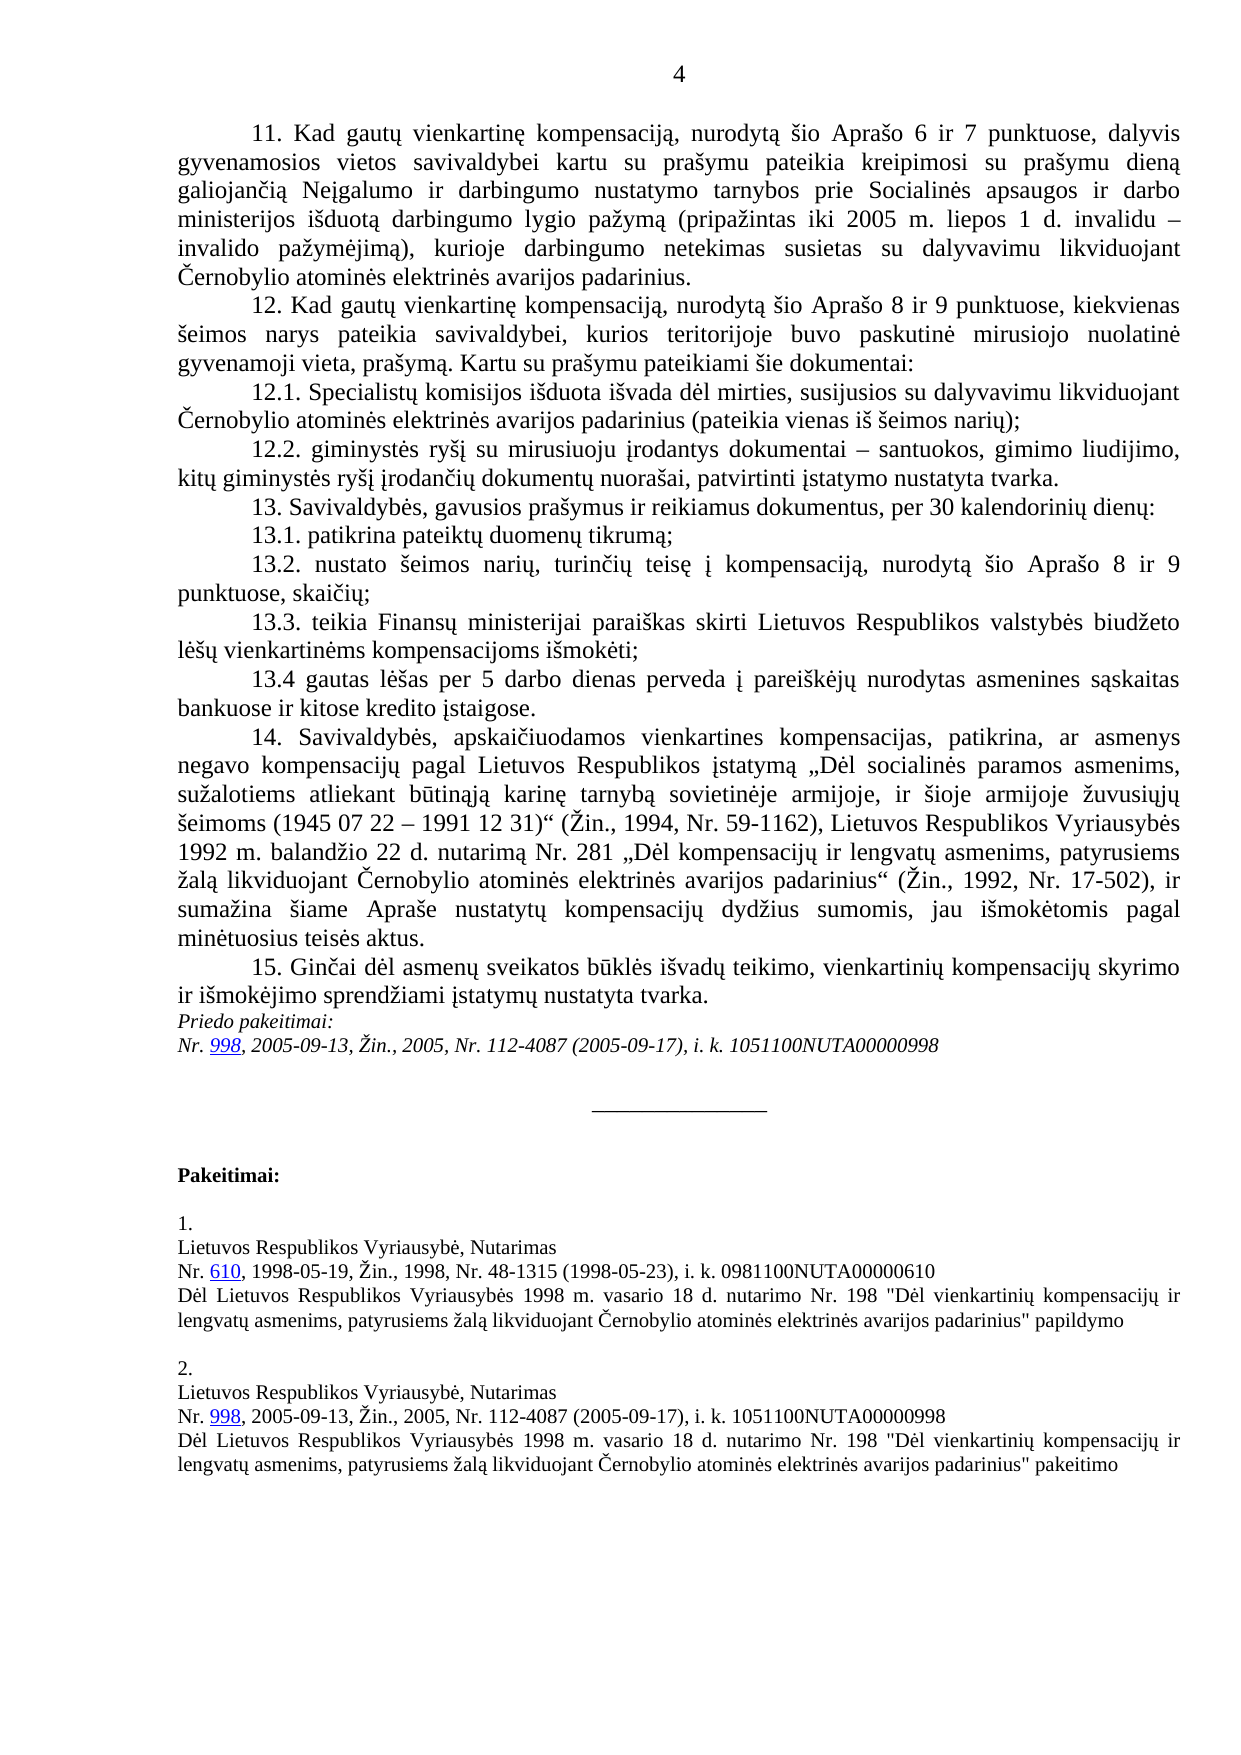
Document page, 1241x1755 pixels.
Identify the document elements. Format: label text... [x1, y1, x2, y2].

text 11. Kad gautų vienkartinę kompensaciją, nurodytą šio Aprašo 6 ir 7 punktuose, dalyvis gyvenamosios vietos savivaldybei kartu su prašymu pateikia kreipimosi su prašymu dieną galiojančią Neįgalumo ir darbingumo nustatymo tarnybos prie Socialinės apsaugos ir darbo ministerijos išduotą darbingumo lygio pažymą (pripažintas iki 2005 m. liepos 1 d. invalidu – invalido pažymėjimą), kurioje darbingumo netekimas susietas su dalyvavimu likviduojant Černobylio atominės elektrinės avarijos padarinius. [177, 118, 1181, 291]
text 13.1. patikrina pateiktų duomenų tikrumą; [177, 521, 1181, 549]
text 12.2. giminystės ryšį su mirusiuoju įrodantys dokumentai – santuokos, gimimo liudijimo, kitų giminystės ryšį įrodančių dokumentų nuorašai, patvirtinti įstatymo nustatyta tvarka. [177, 434, 1181, 492]
text 15. Ginčai dėl asmenų sveikatos būklės išvadų teikimo, vienkartinių kompensacijų skyrimo ir išmokėjimo sprendžiami įstatymų nustatyta tvarka. [177, 952, 1181, 1009]
text 13.4 gautas lėšas per 5 darbo dienas perveda į pareiškėjų nurodytas asmenines sąskaitas bankuose ir kitose kredito įstaigose. [177, 664, 1181, 722]
text 2. [177, 1356, 1181, 1380]
text 14. Savivaldybės, apskaičiuodamos vienkartines kompensacijas, patikrina, ar asmenys negavo kompensacijų pagal Lietuvos Respublikos įstatymą „Dėl socialinės paramos asmenims, sužalotiems atliekant būtinąją karinę tarnybą sovietinėje armijoje, ir šioje armijoje žuvusiųjų šeimoms (1945 07 22 – 1991 12 31)“ (Žin., 1994, Nr. 59-1162), Lietuvos Respublikos Vyriausybės 1992 m. balandžio 22 d. nutarimą Nr. 281 „Dėl kompensacijų ir lengvatų asmenims, patyrusiems žalą likviduojant Černobylio atominės elektrinės avarijos padarinius“ (Žin., 1992, Nr. 17-502), ir sumažina šiame Apraše nustatytų kompensacijų dydžius sumomis, jau išmokėtomis pagal minėtuosius teisės aktus. [177, 722, 1181, 952]
text 12.1. Specialistų komisijos išduota išvada dėl mirties, susijusios su dalyvavimu likviduojant Černobylio atominės elektrinės avarijos padarinius (pateikia vienas iš šeimos narių); [177, 377, 1181, 434]
text 13.3. teikia Finansų ministerijai paraiškas skirti Lietuvos Respublikos valstybės biudžeto lėšų vienkartinėms kompensacijoms išmokėti; [177, 607, 1181, 664]
text Lietuvos Respublikos Vyriausybė, Nutarimas [177, 1380, 1181, 1404]
text Dėl Lietuvos Respublikos Vyriausybės 1998 m. vasario 18 d. nutarimo Nr. 198 "Dėl vienkartinių kompensacijų ir lengvatų asmenims, patyrusiems žalą likviduojant Černobylio atominės elektrinės avarijos padarinius" papildymo [177, 1283, 1181, 1332]
text Nr. 998, 2005-09-13, Žin., 2005, Nr. 112-4087 (2005-09-17), i. k. 1051100NUTA00000998 [177, 1404, 1181, 1428]
text 13.2. nustato šeimos narių, turinčių teisę į kompensaciją, nurodytą šio Aprašo 8 ir 9 punktuose, skaičių; [177, 549, 1181, 607]
text Pakeitimai: [177, 1163, 1181, 1187]
text Nr. 610, 1998-05-19, Žin., 1998, Nr. 48-1315 (1998-05-23), i. k. 0981100NUTA00000610 [177, 1259, 1181, 1283]
text Lietuvos Respublikos Vyriausybė, Nutarimas [177, 1235, 1181, 1259]
text 12. Kad gautų vienkartinę kompensaciją, nurodytą šio Aprašo 8 ir 9 punktuose, kiekvienas šeimos narys pateikia savivaldybei, kurios teritorijoje buvo paskutinė mirusiojo nuolatinė gyvenamoji vieta, prašymą. Kartu su prašymu pateikiami šie dokumentai: [177, 291, 1181, 377]
text ______________ [177, 1086, 1181, 1115]
text Dėl Lietuvos Respublikos Vyriausybės 1998 m. vasario 18 d. nutarimo Nr. 198 "Dėl vienkartinių kompensacijų ir lengvatų asmenims, patyrusiems žalą likviduojant Černobylio atominės elektrinės avarijos padarinius" pakeitimo [177, 1428, 1181, 1476]
text Nr. 998, 2005-09-13, Žin., 2005, Nr. 112-4087 (2005-09-17), i. k. 1051100NUTA00000998 [177, 1033, 1181, 1057]
text 13. Savivaldybės, gavusios prašymus ir reikiamus dokumentus, per 30 kalendorinių dienų: [177, 492, 1181, 521]
text Priedo pakeitimai: [177, 1009, 1181, 1033]
text 1. [177, 1211, 1181, 1235]
